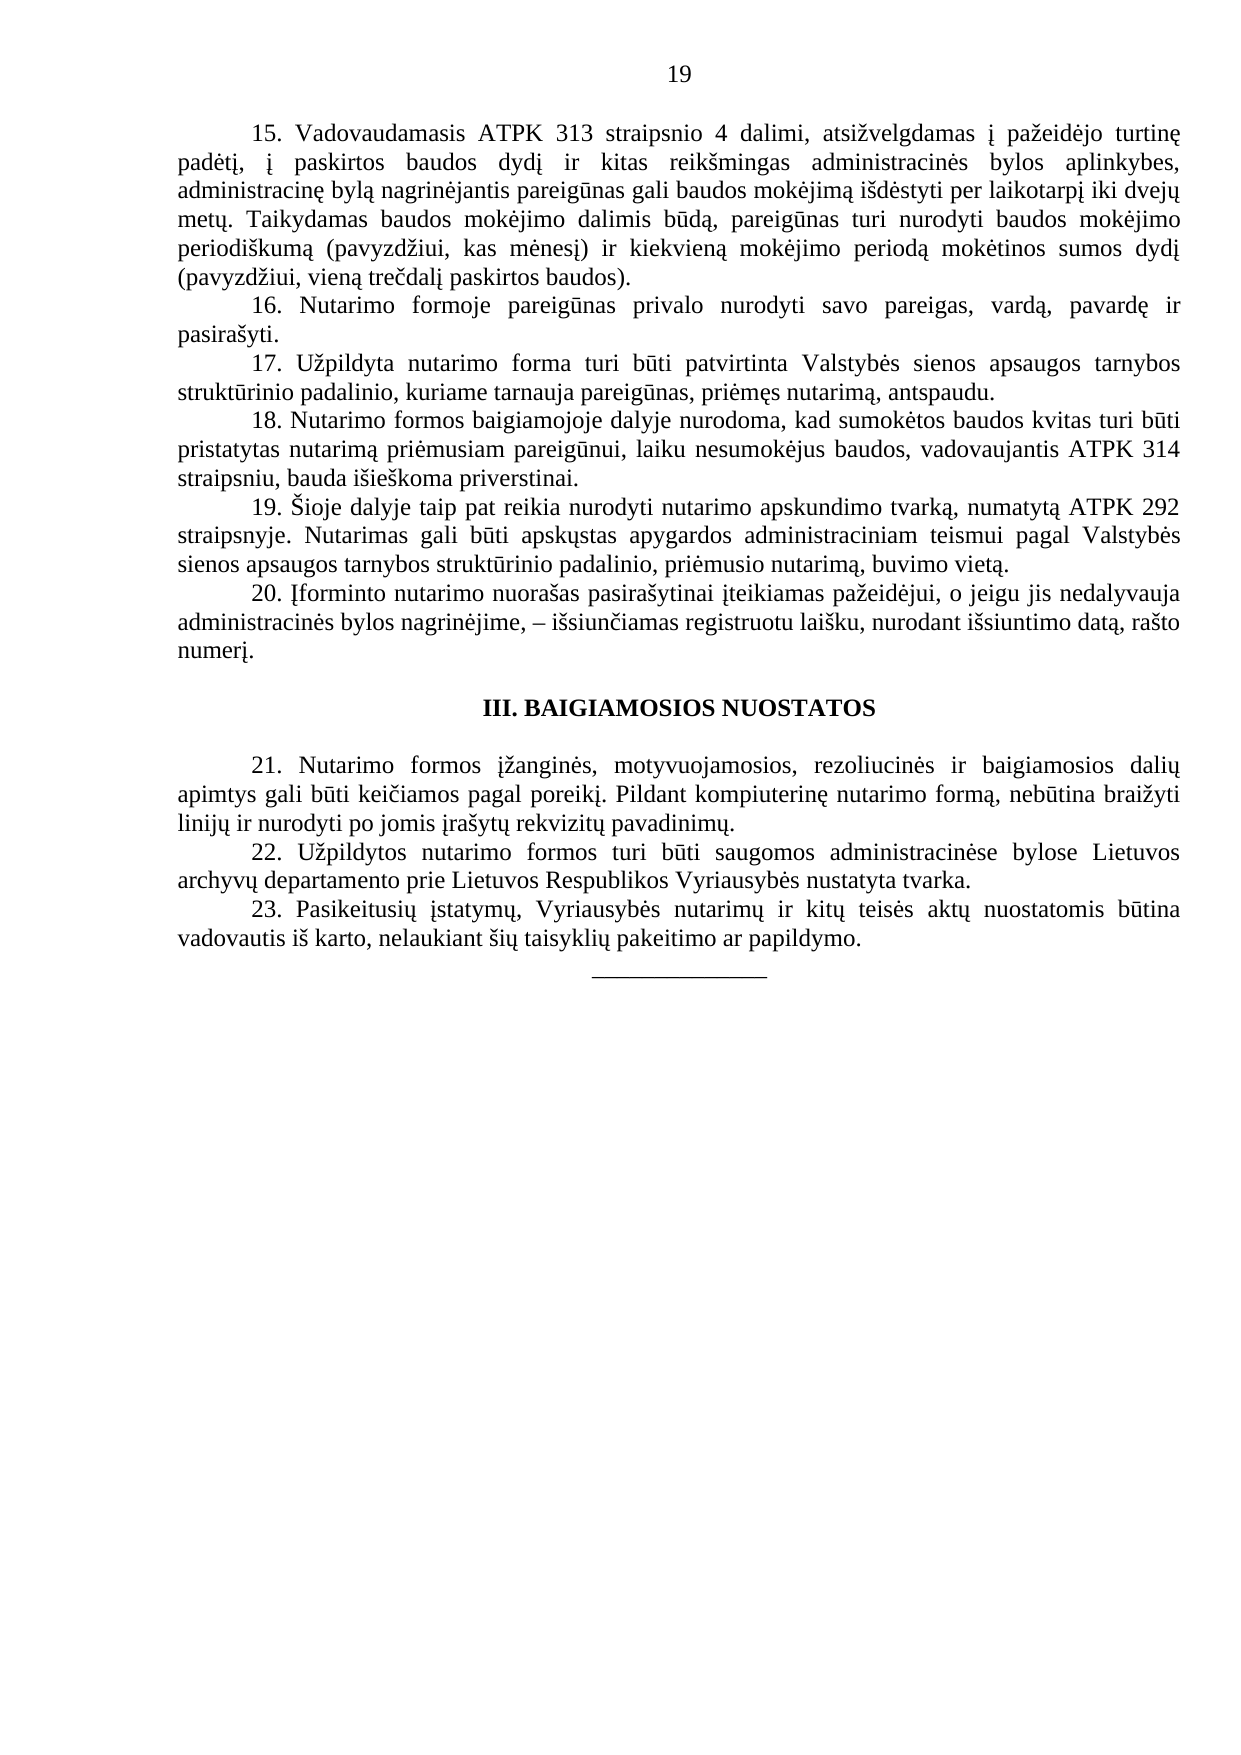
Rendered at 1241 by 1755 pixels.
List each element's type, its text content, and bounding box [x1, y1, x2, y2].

text 19. Šioje dalyje taip pat reikia nurodyti nutarimo apskundimo tvarką, numatytą ATPK 292 straipsnyje. Nutarimas gali būti apskųstas apygardos administraciniam teismui pagal Valstybės sienos apsaugos tarnybos struktūrinio padalinio, priėmusio nutarimą, buvimo vietą. [177, 492, 1181, 578]
text 23. Pasikeitusių įstatymų, Vyriausybės nutarimų ir kitų teisės aktų nuostatomis būtina vadovautis iš karto, nelaukiant šių taisyklių pakeitimo ar papildymo. [177, 894, 1181, 952]
text 21. Nutarimo formos įžanginės, motyvuojamosios, rezoliucinės ir baigiamosios dalių apimtys gali būti keičiamos pagal poreikį. Pildant kompiuterinę nutarimo formą, nebūtina braižyti linijų ir nurodyti po jomis įrašytų rekvizitų pavadinimų. [177, 751, 1181, 837]
text 18. Nutarimo formos baigiamojoje dalyje nurodoma, kad sumokėtos baudos kvitas turi būti pristatytas nutarimą priėmusiam pareigūnui, laiku nesumokėjus baudos, vadovaujantis ATPK 314 straipsniu, bauda išieškoma priverstinai. [177, 406, 1181, 492]
text ______________ [177, 952, 1181, 981]
text 15. Vadovaudamasis ATPK 313 straipsnio 4 dalimi, atsižvelgdamas į pažeidėjo turtinę padėtį, į paskirtos baudos dydį ir kitas reikšmingas administracinės bylos aplinkybes, administracinę bylą nagrinėjantis pareigūnas gali baudos mokėjimą išdėstyti per laikotarpį iki dvejų metų. Taikydamas baudos mokėjimo dalimis būdą, pareigūnas turi nurodyti baudos mokėjimo periodiškumą (pavyzdžiui, kas mėnesį) ir kiekvieną mokėjimo periodą mokėtinos sumos dydį (pavyzdžiui, vieną trečdalį paskirtos baudos). [177, 118, 1181, 291]
text 20. Įforminto nutarimo nuorašas pasirašytinai įteikiamas pažeidėjui, o jeigu jis nedalyvauja administracinės bylos nagrinėjime, – išsiunčiamas registruotu laišku, nurodant išsiuntimo datą, rašto numerį. [177, 578, 1181, 664]
text III. BAIGIAMOSIOS NUOSTATOS [177, 693, 1181, 722]
text 22. Užpildytos nutarimo formos turi būti saugomos administracinėse bylose Lietuvos archyvų departamento prie Lietuvos Respublikos Vyriausybės nustatyta tvarka. [177, 837, 1181, 894]
text 16. Nutarimo formoje pareigūnas privalo nurodyti savo pareigas, vardą, pavardę ir pasirašyti. [177, 291, 1181, 348]
text 17. Užpildyta nutarimo forma turi būti patvirtinta Valstybės sienos apsaugos tarnybos struktūrinio padalinio, kuriame tarnauja pareigūnas, priėmęs nutarimą, antspaudu. [177, 348, 1181, 406]
